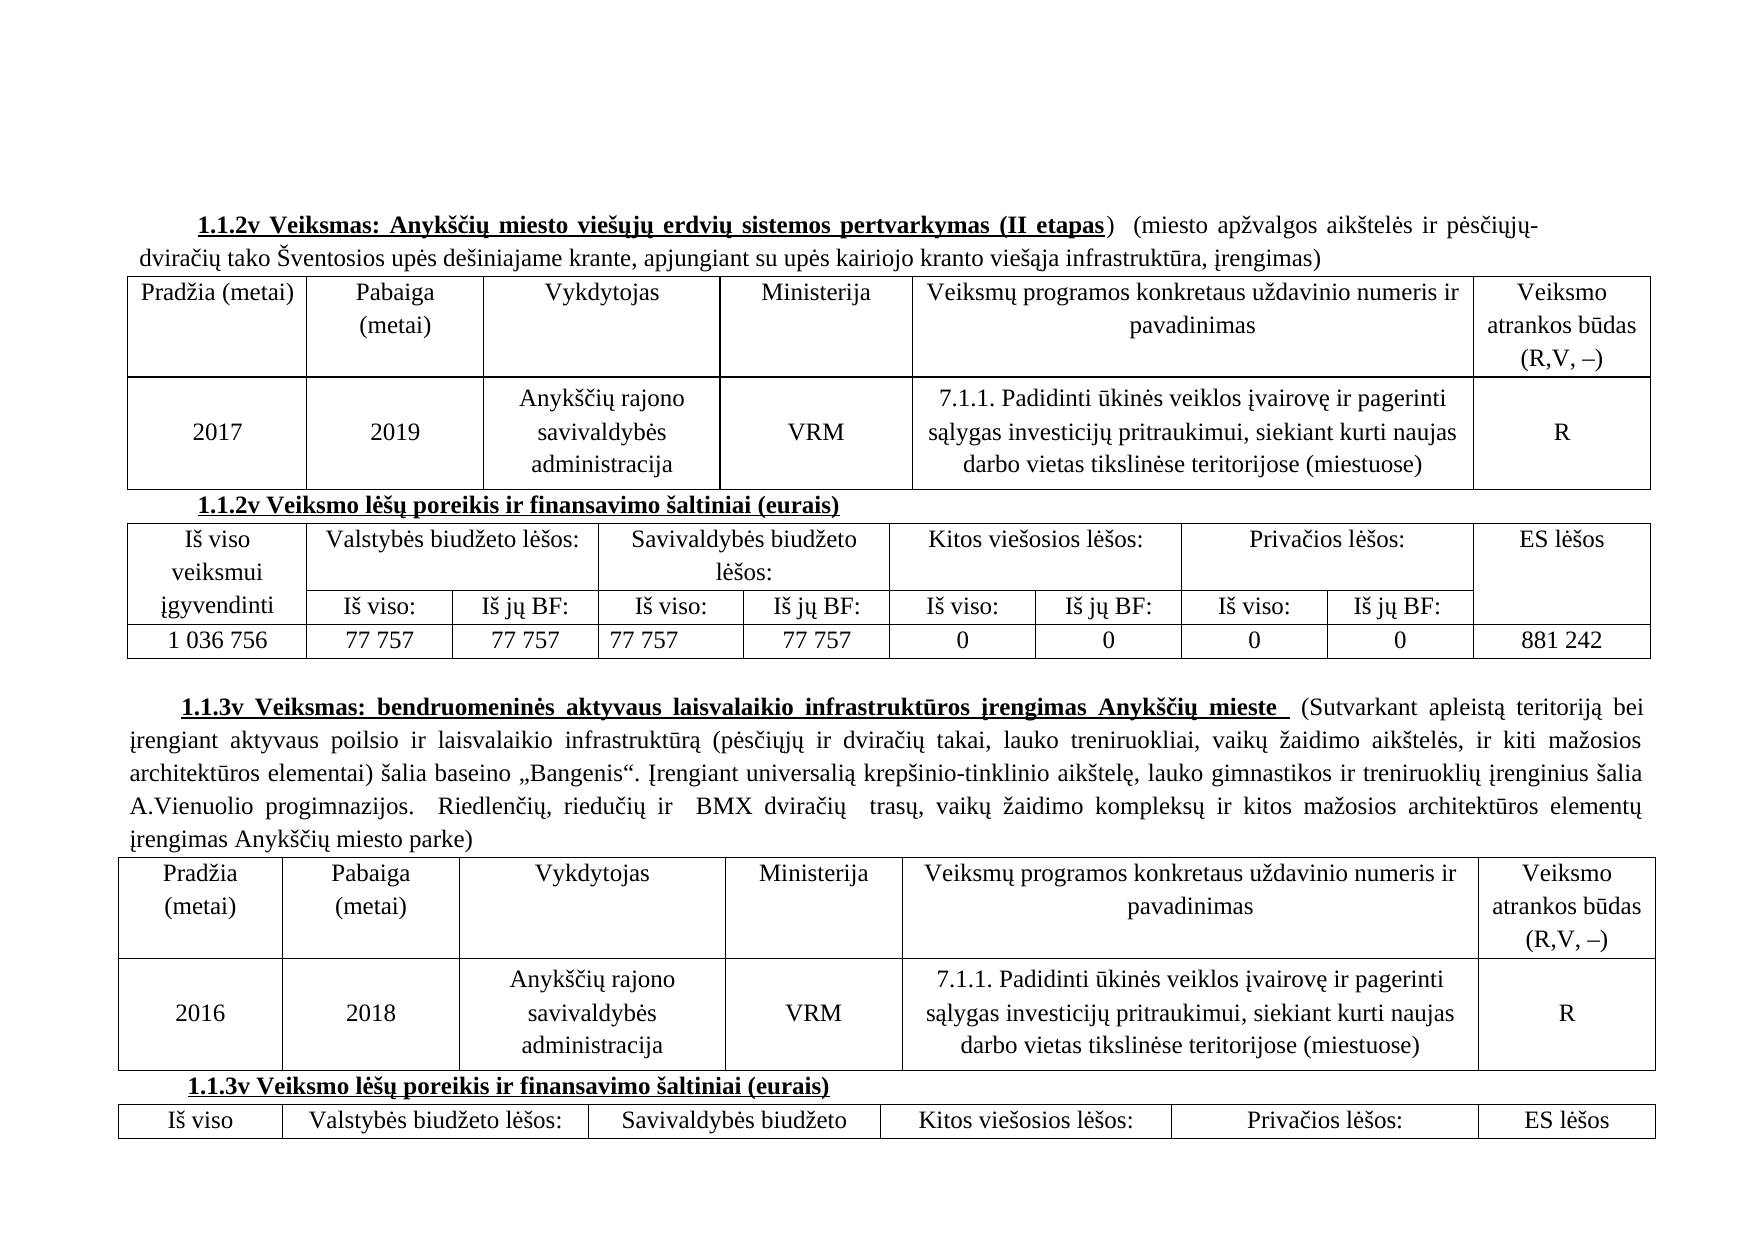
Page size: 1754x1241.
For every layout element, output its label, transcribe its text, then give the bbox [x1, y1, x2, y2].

table_cell 2018 [283, 959, 459, 1070]
table_cell Anykščių rajono savivaldybės administracija [460, 959, 725, 1070]
table_cell 1.1.2v Veiksmo lėšų poreikis ir finansavimo šaltiniai (eurais) [128, 490, 1550, 523]
table_cell 77 757 [307, 625, 452, 658]
table_cell 77 757 [744, 625, 889, 658]
table_cell Ministerija [726, 858, 902, 957]
table_cell Veiksmo atrankos būdas (R,V, –) [1479, 858, 1655, 957]
table_cell Iš viso veiksmui įgyvendinti [128, 524, 306, 624]
table_cell Iš viso: [307, 591, 452, 624]
table_cell Vykdytojas [484, 277, 719, 376]
table_cell Iš jų BF: [1328, 591, 1473, 624]
table_cell VRM [721, 378, 912, 489]
table_cell Veiksmų programos konkretaus uždavinio numeris ir pavadinimas [903, 858, 1478, 957]
table_cell 2017 [128, 378, 306, 489]
table_cell Valstybės biudžeto lėšos: [307, 524, 598, 590]
table_cell 881 242 [1474, 625, 1650, 658]
table_cell 0 [1328, 625, 1473, 658]
table_cell [1550, 490, 1650, 523]
table_cell Veiksmo atrankos būdas (R,V, –) [1474, 277, 1650, 376]
table_header [1550, 210, 1650, 276]
table_cell Pradžia (metai) [119, 858, 282, 957]
table_cell Iš jų BF: [453, 591, 598, 624]
table_cell 77 757 [599, 625, 743, 658]
table_cell Anykščių rajono savivaldybės administracija [484, 378, 719, 489]
table_header 1.1.3v Veiksmas: bendruomeninės aktyvaus laisvalaikio infrastruktūros įrengimas Anykščių mieste (Sutvarkant apleistą teritoriją bei įrengiant aktyvaus poilsio ir laisvalaikio infrastruktūrą (pėsčiųjų ir dviračių takai, lauko treniruokliai, vaikų žaidimo aikštelės, ir kiti mažosios architektūros elementai) šalia baseino „Bangenis“. Įrengiant universalią krepšinio-tinklinio aikštelę, lauko gimnastikos ir treniruoklių įrenginius šalia A.Vienuolio progimnazijos. Riedlenčių, riedučių ir BMX dviračių trasų, vaikų žaidimo kompleksų ir kitos mažosios architektūros elementų įrengimas Anykščių miesto parke) [118, 692, 1655, 857]
table_cell 0 [1036, 625, 1181, 658]
table_cell ES lėšos [1474, 524, 1650, 624]
table_cell 1 036 756 [128, 625, 306, 658]
table_cell Iš jų BF: [1036, 591, 1181, 624]
table_cell Kitos viešosios lėšos: [881, 1105, 1171, 1138]
table_cell 77 757 [453, 625, 598, 658]
table_cell 1.1.3v Veiksmo lėšų poreikis ir finansavimo šaltiniai (eurais) [118, 1071, 1655, 1104]
table_cell R [1479, 959, 1655, 1070]
table_cell ES lėšos [1479, 1105, 1655, 1138]
table_cell Savivaldybės biudžeto [589, 1105, 880, 1138]
table_cell Privačios lėšos: [1172, 1105, 1478, 1138]
table_header 1.1.2v Veiksmas: Anykščių miesto viešųjų erdvių sistemos pertvarkymas (II etapas) (miesto apžvalgos aikštelės ir pėsčiųjų-dviračių tako Šventosios upės dešiniajame krante, apjungiant su upės kairiojo kranto viešąja infrastruktūra, įrengimas) [128, 210, 1550, 276]
table_cell Iš jų BF: [744, 591, 889, 624]
table_cell 2016 [119, 959, 282, 1070]
table_cell Kitos viešosios lėšos: [890, 524, 1181, 590]
table_cell 0 [1182, 625, 1327, 658]
table_cell 7.1.1. Padidinti ūkinės veiklos įvairovę ir pagerinti sąlygas investicijų pritraukimui, siekiant kurti naujas darbo vietas tikslinėse teritorijose (miestuose) [903, 959, 1478, 1070]
table_cell Savivaldybės biudžeto lėšos: [599, 524, 889, 590]
table_cell Iš viso: [1182, 591, 1327, 624]
table_cell Iš viso: [599, 591, 743, 624]
table_cell VRM [726, 959, 902, 1070]
table_cell 2019 [307, 378, 483, 489]
table_cell Iš viso [119, 1105, 282, 1138]
table_cell Veiksmų programos konkretaus uždavinio numeris ir pavadinimas [913, 277, 1473, 376]
table_cell Valstybės biudžeto lėšos: [283, 1105, 588, 1138]
table_cell R [1474, 378, 1650, 489]
table_cell 0 [890, 625, 1035, 658]
table_cell Pabaiga (metai) [283, 858, 459, 957]
table_cell Privačios lėšos: [1182, 524, 1473, 590]
table_cell Vykdytojas [460, 858, 725, 957]
table_cell Pradžia (metai) [128, 277, 306, 376]
table_cell Ministerija [721, 277, 912, 376]
table_cell 7.1.1. Padidinti ūkinės veiklos įvairovę ir pagerinti sąlygas investicijų pritraukimui, siekiant kurti naujas darbo vietas tikslinėse teritorijose (miestuose) [913, 378, 1473, 489]
table_cell Pabaiga (metai) [307, 277, 483, 376]
table_cell Iš viso: [890, 591, 1035, 624]
